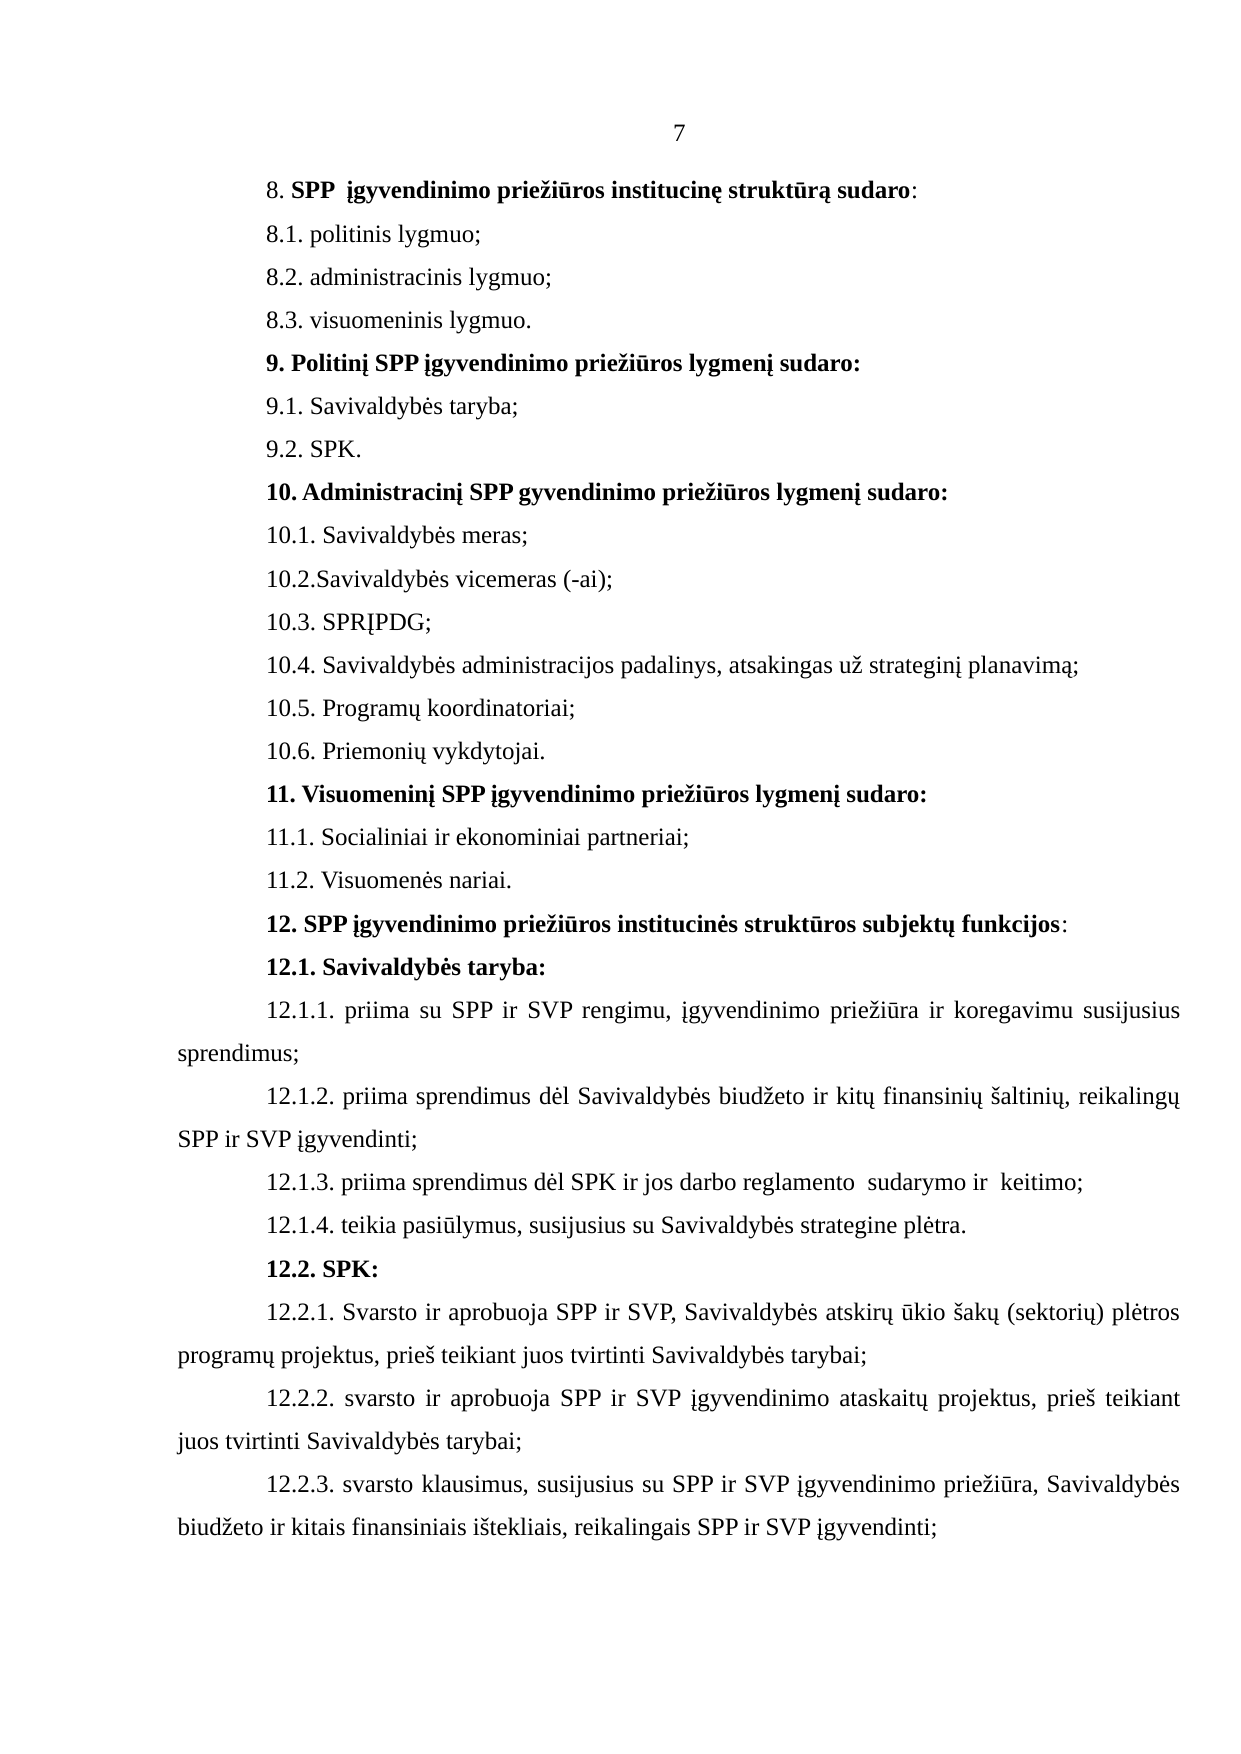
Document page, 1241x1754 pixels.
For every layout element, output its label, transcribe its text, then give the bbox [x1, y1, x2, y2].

text 12.2.3. svarsto klausimus, susijusius su SPP ir SVP įgyvendinimo priežiūra, Savivaldybės biudžeto ir kitais finansiniais ištekliais, reikalingais SPP ir SVP įgyvendinti; [177, 1469, 1181, 1541]
text 8.2. administracinis lygmuo; [177, 262, 1181, 291]
text 10.1. Savivaldybės meras; [177, 521, 1181, 549]
text 12.1.4. teikia pasiūlymus, susijusius su Savivaldybės strategine plėtra. [177, 1211, 1181, 1239]
text 10.5. Programų koordinatoriai; [177, 693, 1181, 722]
text 8.1. politinis lygmuo; [177, 219, 1181, 247]
text 12.1.1. priima su SPP ir SVP rengimu, įgyvendinimo priežiūra ir koregavimu susijusius sprendimus; [177, 995, 1181, 1067]
text 12.1.2. priima sprendimus dėl Savivaldybės biudžeto ir kitų finansinių šaltinių, reikalingų SPP ir SVP įgyvendinti; [177, 1081, 1181, 1153]
text 12. SPP įgyvendinimo priežiūros institucinės struktūros subjektų funkcijos: [177, 909, 1181, 937]
text 10.4. Savivaldybės administracijos padalinys, atsakingas už strateginį planavimą; [177, 650, 1181, 679]
text 8. SPP įgyvendinimo priežiūros institucinę struktūrą sudaro: [177, 176, 1181, 204]
text 12.1.3. priima sprendimus dėl SPK ir jos darbo reglamento sudarymo ir keitimo; [177, 1167, 1181, 1196]
text 12.2. SPK: [177, 1254, 1181, 1282]
text 8.3. visuomeninis lygmuo. [177, 305, 1181, 334]
text 12.2.1. Svarsto ir aprobuoja SPP ir SVP, Savivaldybės atskirų ūkio šakų (sektorių) plėtros programų projektus, prieš teikiant juos tvirtinti Savivaldybės tarybai; [177, 1297, 1181, 1369]
text 12.2.2. svarsto ir aprobuoja SPP ir SVP įgyvendinimo ataskaitų projektus, prieš teikiant juos tvirtinti Savivaldybės tarybai; [177, 1383, 1181, 1455]
text 11. Visuomeninį SPP įgyvendinimo priežiūros lygmenį sudaro: [177, 779, 1181, 808]
text 9.1. Savivaldybės taryba; [177, 391, 1181, 420]
text 10.6. Priemonių vykdytojai. [177, 736, 1181, 765]
text 11.1. Socialiniai ir ekonominiai partneriai; [177, 822, 1181, 851]
text 12.1. Savivaldybės taryba: [177, 952, 1181, 981]
text 10. Administracinį SPP gyvendinimo priežiūros lygmenį sudaro: [177, 477, 1181, 506]
text 11.2. Visuomenės nariai. [177, 866, 1181, 894]
text 10.3. SPRĮPDG; [177, 607, 1181, 636]
text 9.2. SPK. [177, 434, 1181, 463]
text 10.2.Savivaldybės vicemeras (-ai); [177, 564, 1181, 592]
text 9. Politinį SPP įgyvendinimo priežiūros lygmenį sudaro: [177, 348, 1181, 377]
